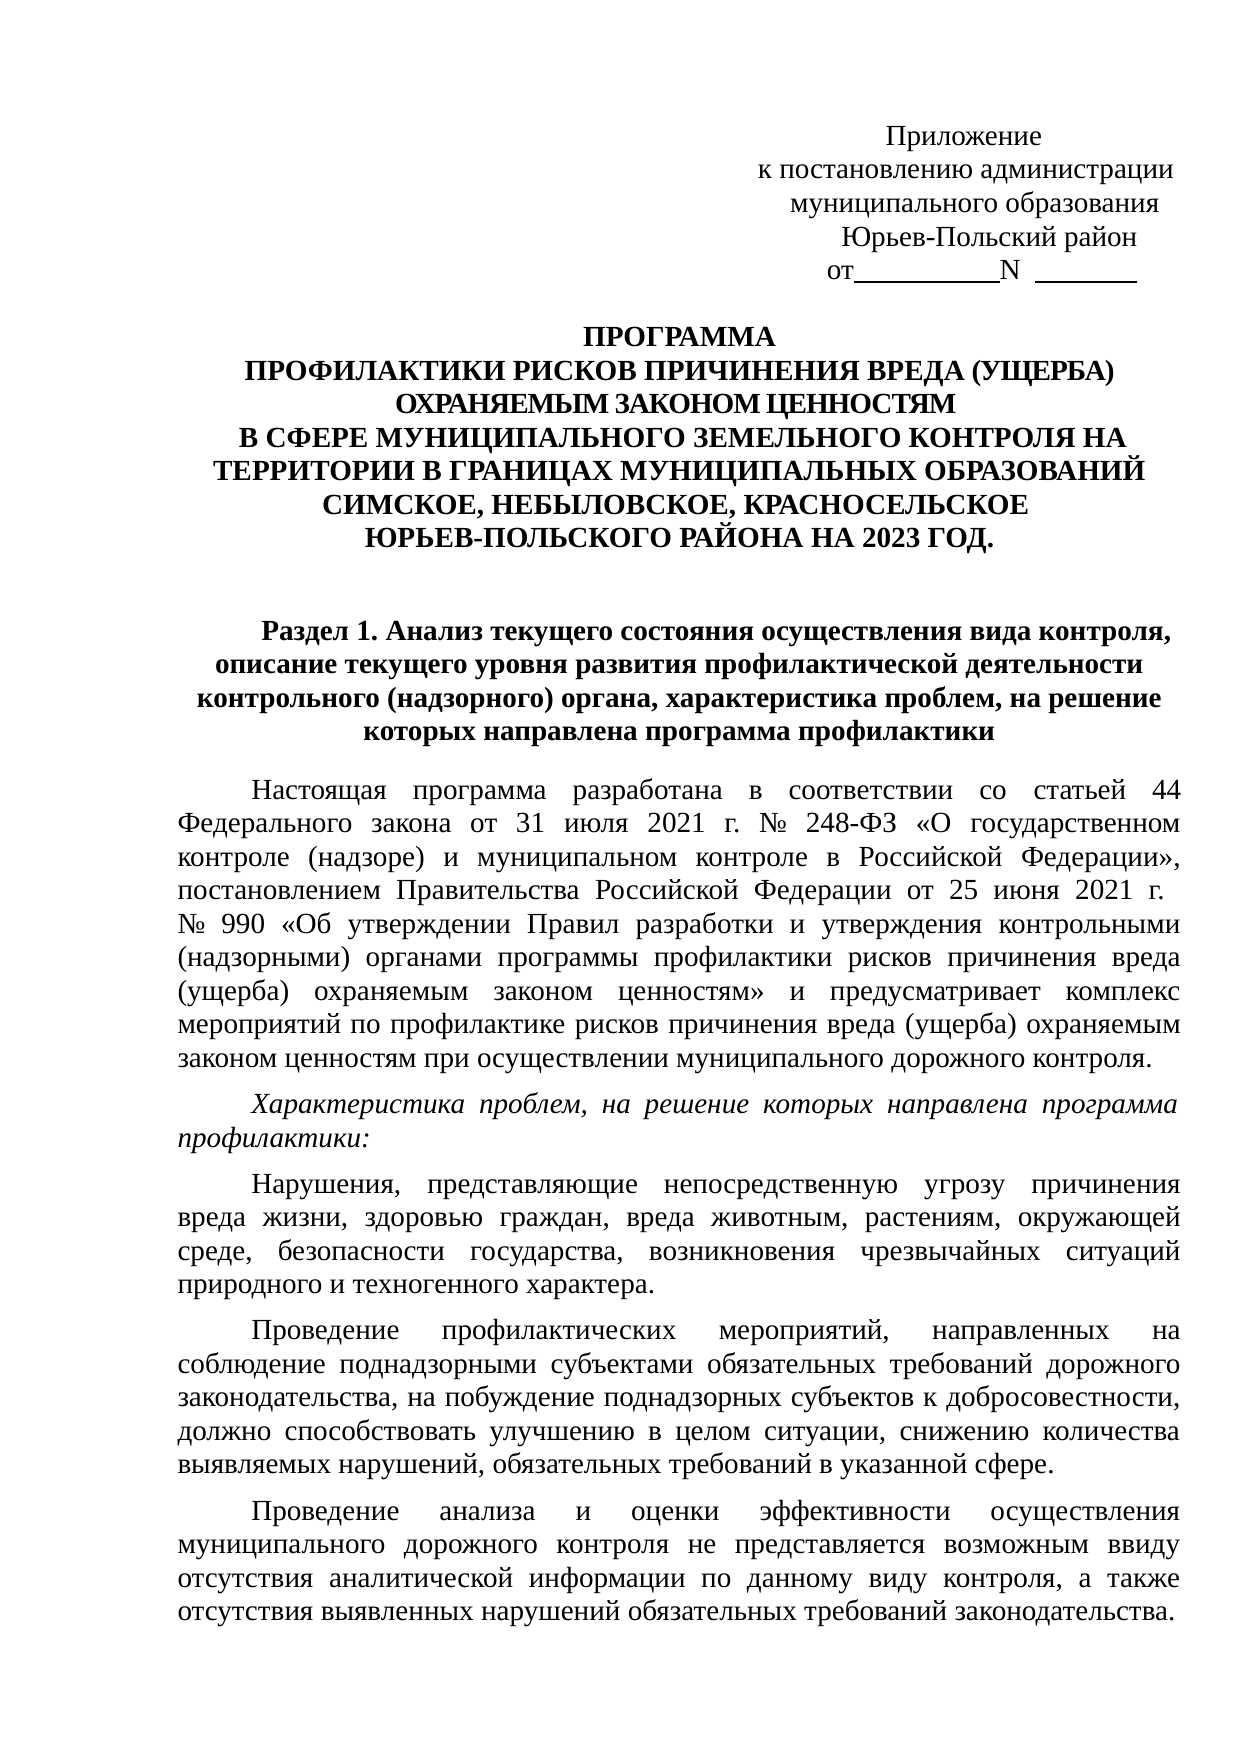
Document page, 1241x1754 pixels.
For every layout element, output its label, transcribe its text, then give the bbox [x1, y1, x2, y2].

text Приложение [177, 118, 1181, 152]
subtitle Раздел 1. Анализ текущего состояния осуществления вида контроля, описание текущего уровня развития профилактической деятельности контрольного (надзорного) органа, характеристика проблем, на решение которых направлена программа профилактики [177, 613, 1181, 747]
text Проведение профилактических мероприятий, направленных на соблюдение поднадзорными субъектами обязательных требований дорожного законодательства, на побуждение поднадзорных субъектов к добросовестности, должно способствовать улучшению в целом ситуации, снижению количества выявляемых нарушений, обязательных требований в указанной сфере. [177, 1312, 1181, 1480]
text Проведение анализа и оценки эффективности осуществления муниципального дорожного контроля не представляется возможным ввиду отсутствия аналитической информации по данному виду контроля, а также отсутствия выявленных нарушений обязательных требований законодательства. [177, 1493, 1181, 1627]
text ЮРЬЕВ-ПОЛЬСКОГО РАЙОНА НА 2023 ГОД. [177, 521, 1181, 554]
text Нарушения, представляющие непосредственную угрозу причинения вреда жизни, здоровью граждан, вреда животным, растениям, окружающей среде, безопасности государства, возникновения чрезвычайных ситуаций природного и техногенного характера. [177, 1166, 1181, 1300]
text ПРОГРАММА [177, 319, 1181, 353]
text Характеристика проблем, на решение которых направлена программа профилактики: [177, 1086, 1181, 1153]
text ПРОФИЛАКТИКИ РИСКОВ ПРИЧИНЕНИЯ ВРЕДА (УЩЕРБА) ОХРАНЯЕМЫМ ЗАКОНОМ ЦЕННОСТЯМ [177, 353, 1181, 420]
text муниципального образования [177, 185, 1181, 219]
text к постановлению администрации [177, 152, 1181, 185]
text Настоящая программа разработана в соответствии со статьей 44 Федерального закона от 31 июля 2021 г. № 248-ФЗ «О государственном контроле (надзоре) и муниципальном контроле в Российской Федерации», постановлением Правительства Российской Федерации от 25 июня 2021 г. № 990 «Об утверждении Правил разработки и утверждения контрольными (надзорными) органами программы профилактики рисков причинения вреда (ущерба) охраняемым законом ценностям» и предусматривает комплекс мероприятий по профилактике рисков причинения вреда (ущерба) охраняемым законом ценностям при осуществлении муниципального дорожного контроля. [177, 772, 1181, 1074]
text Юрьев-Польский район [177, 219, 1181, 252]
text В СФЕРЕ МУНИЦИПАЛЬНОГО ЗЕМЕЛЬНОГО КОНТРОЛЯ НА ТЕРРИТОРИИ В ГРАНИЦАХ МУНИЦИПАЛЬНЫХ ОБРАЗОВАНИЙ СИМСКОЕ, НЕБЫЛОВСКОЕ, КРАСНОСЕЛЬСКОЕ [177, 420, 1181, 521]
text от N [177, 252, 1181, 286]
